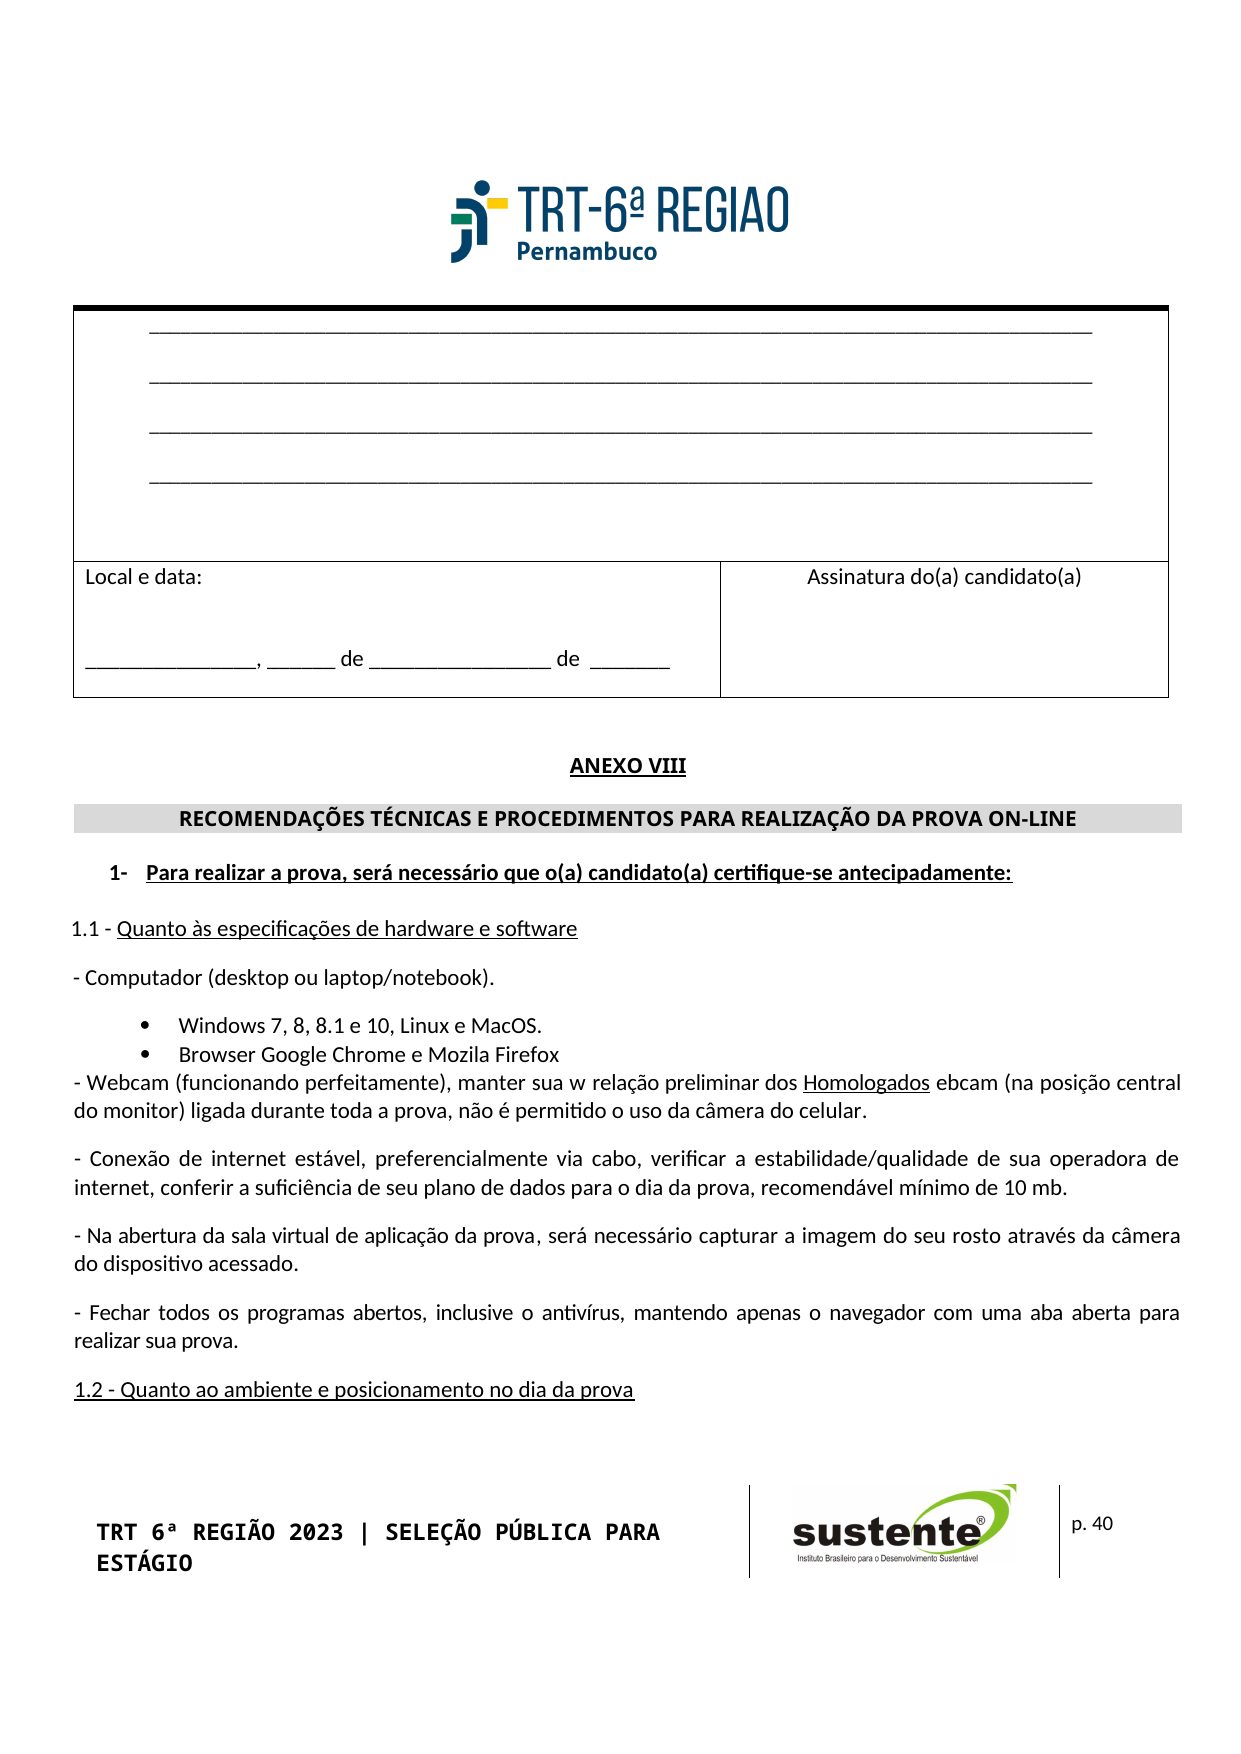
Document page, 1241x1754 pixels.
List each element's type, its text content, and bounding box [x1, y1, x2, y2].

text - Na abertura da sala virtual de aplicação da prova, será necessário capturar a imagem do seu rosto através da câmera do dispositivo acessado. [74, 1221, 1182, 1277]
text - Computador (desktop ou laptop/notebook). [73, 963, 1182, 991]
list Para realizar a prova, será necessário que o(a) candidato(a) certifique-se antecipadamente: [109, 858, 1182, 886]
text 1.1 - Quanto às especificações de hardware e software [65, 886, 1182, 942]
text 1.2 - Quanto ao ambiente e posicionamento no dia da prova [74, 1375, 1182, 1403]
table_cell ___________________________________________________________________________________________ ___________________________________________________________________________________________ ___________________________________________________________________________________________ ___________________________________________________________________________________________ [74, 311, 1168, 561]
text - Fechar todos os programas abertos, inclusive o antivírus, mantendo apenas o navegador com uma aba aberta para realizar sua prova. [74, 1298, 1182, 1354]
list Windows 7, 8, 8.1 e 10, Linux e MacOS. [141, 1012, 1182, 1040]
text - Conexão de internet estável, preferencialmente via cabo, verificar a estabilidade/qualidade de sua operadora de internet, conferir a suficiência de seu plano de dados para o dia da prova, recomendável mínimo de 10 mb. [74, 1144, 1182, 1201]
text - Webcam (funcionando perfeitamente), manter sua w relação preliminar dos Homologados ebcam (na posição central do monitor) ligada durante toda a prova, não é permitido o uso da câmera do celular. [74, 1068, 1182, 1124]
table_cell Assinatura do(a) candidato(a) [721, 562, 1168, 697]
text RECOMENDAÇÕES TÉCNICAS E PROCEDIMENTOS PARA REALIZAÇÃO DA PROVA ON-LINE [74, 804, 1182, 833]
table_cell Local e data: _______________, ______ de ________________ de _______ [74, 562, 720, 697]
list Browser Google Chrome e Mozila Firefox [141, 1040, 1182, 1068]
text ANEXO VIII [74, 751, 1182, 779]
